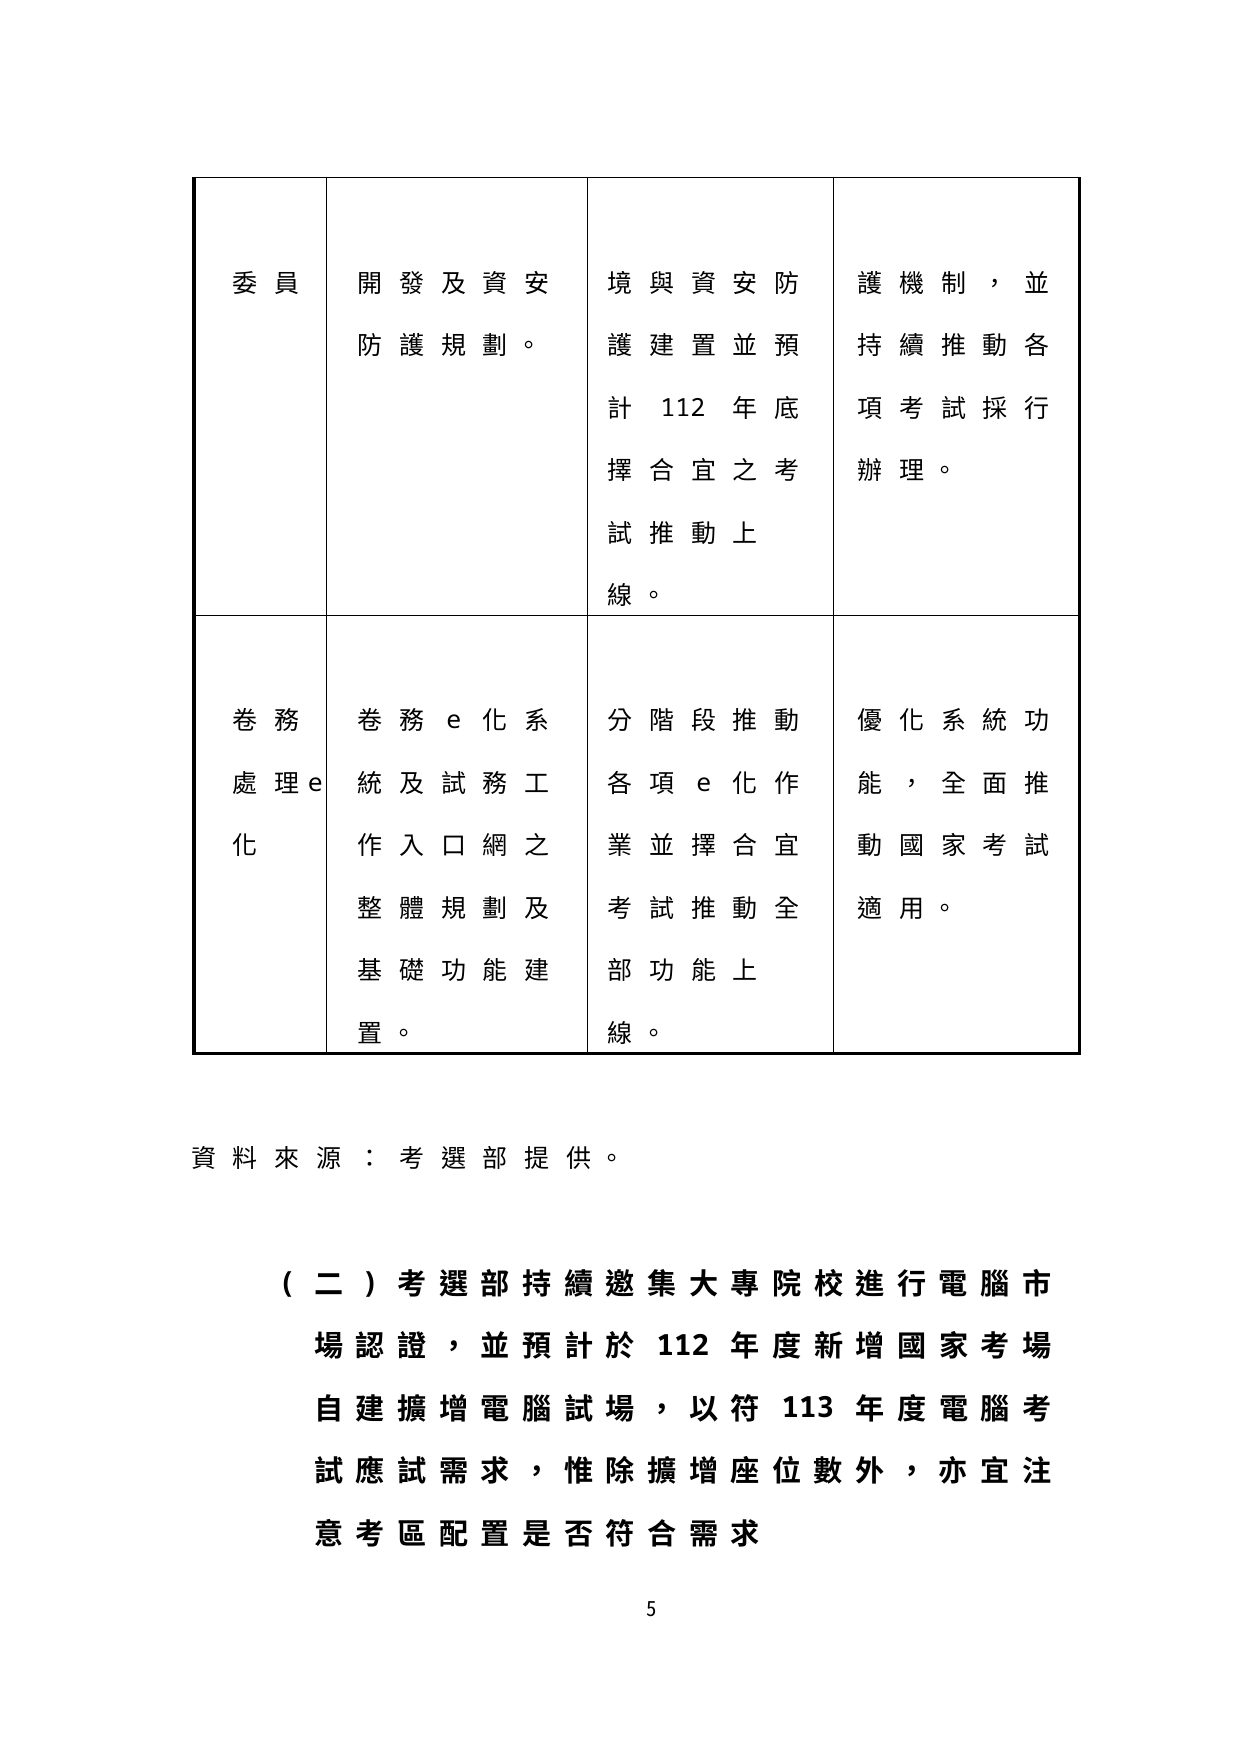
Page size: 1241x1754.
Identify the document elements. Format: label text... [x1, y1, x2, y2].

table_cell 卷務e化系統及試務工作入口網之整體規劃及基礎功能建置。 [327, 616, 587, 1052]
table_cell 開發及資安防護規劃。 [327, 178, 587, 615]
table_cell 卷務處理e化 [196, 616, 326, 1052]
table_cell 護機制，並持續推動各項考試採行辦理。 [834, 178, 1078, 615]
table_cell 分階段推動各項e化作業並擇合宜考試推動全部功能上線。 [588, 616, 833, 1052]
text (二)考選部持續邀集大專院校進行電腦市場認證，並預計於112年度新增國家考場自建擴增電腦試場，以符113年度電腦考試應試需求，惟除擴增座位數外，亦宜注意考區配置是否符合需求 [242, 1240, 1058, 1552]
table_cell 優化系統功能，全面推動國家考試適用。 [834, 616, 1078, 1052]
table_cell 委員 [196, 178, 326, 615]
table_cell 境與資安防護建置並預計112年底擇合宜之考試推動上線。 [588, 178, 833, 615]
text 資料來源：考選部提供。 [183, 1115, 1058, 1177]
